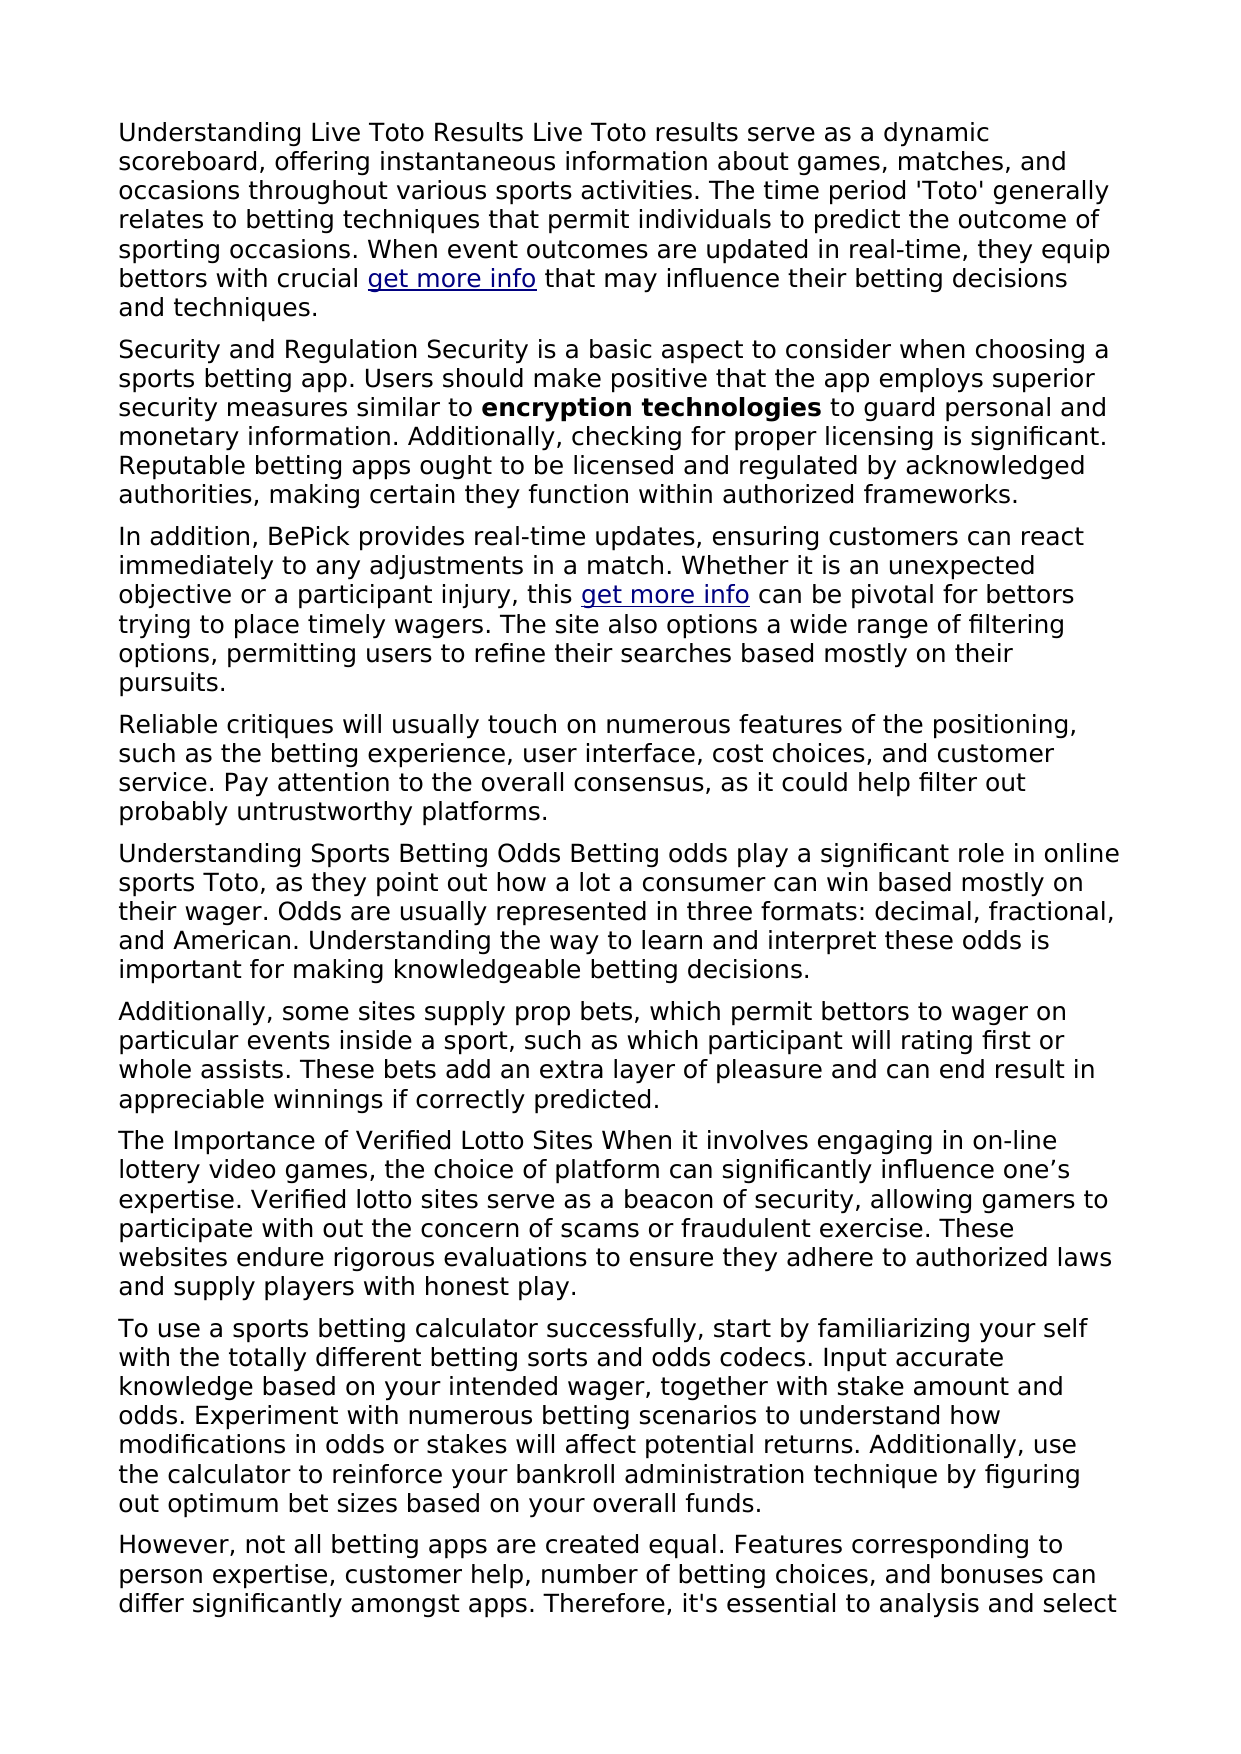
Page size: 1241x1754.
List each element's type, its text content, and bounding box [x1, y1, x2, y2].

text Understanding Sports Betting Odds Betting odds play a significant role in online sports Toto, as they point out how a lot a consumer can win based mostly on their wager. Odds are usually represented in three formats: decimal, fractional, and American. Understanding the way to learn and interpret these odds is important for making knowledgeable betting decisions. [118, 839, 1122, 985]
text Reliable critiques will usually touch on numerous features of the positioning, such as the betting experience, user interface, cost choices, and customer service. Pay attention to the overall consensus, as it could help filter out probably untrustworthy platforms. [118, 710, 1122, 826]
text To use a sports betting calculator successfully, start by familiarizing your self with the totally different betting sorts and odds codecs. Input accurate knowledge based on your intended wager, together with stake amount and odds. Experiment with numerous betting scenarios to understand how modifications in odds or stakes will affect potential returns. Additionally, use the calculator to reinforce your bankroll administration technique by figuring out optimum bet sizes based on your overall funds. [118, 1314, 1122, 1518]
text The Importance of Verified Lotto Sites When it involves engaging in on-line lottery video games, the choice of platform can significantly influence one’s expertise. Verified lotto sites serve as a beacon of security, allowing gamers to participate with out the concern of scams or fraudulent exercise. These websites endure rigorous evaluations to ensure they adhere to authorized laws and supply players with honest play. [118, 1126, 1122, 1301]
text In addition, BePick provides real-time updates, ensuring customers can react immediately to any adjustments in a match. Whether it is an unexpected objective or a participant injury, this get more info can be pivotal for bettors trying to place timely wagers. The site also options a wide range of filtering options, permitting users to refine their searches based mostly on their pursuits. [118, 522, 1122, 697]
text Understanding Live Toto Results Live Toto results serve as a dynamic scoreboard, offering instantaneous information about games, matches, and occasions throughout various sports activities. The time period 'Toto' generally relates to betting techniques that permit individuals to predict the outcome of sporting occasions. When event outcomes are updated in real-time, they equip bettors with crucial get more info that may influence their betting decisions and techniques. [118, 118, 1122, 322]
text Security and Regulation Security is a basic aspect to consider when choosing a sports betting app. Users should make positive that the app employs superior security measures similar to encryption technologies to guard personal and monetary information. Additionally, checking for proper licensing is significant. Reputable betting apps ought to be licensed and regulated by acknowledged authorities, making certain they function within authorized frameworks. [118, 335, 1122, 510]
text Additionally, some sites supply prop bets, which permit bettors to wager on particular events inside a sport, such as which participant will rating first or whole assists. These bets add an extra layer of pleasure and can end result in appreciable winnings if correctly predicted. [118, 997, 1122, 1114]
text However, not all betting apps are created equal. Features corresponding to person expertise, customer help, number of betting choices, and bonuses can differ significantly amongst apps. Therefore, it's essential to analysis and select [118, 1531, 1122, 1618]
